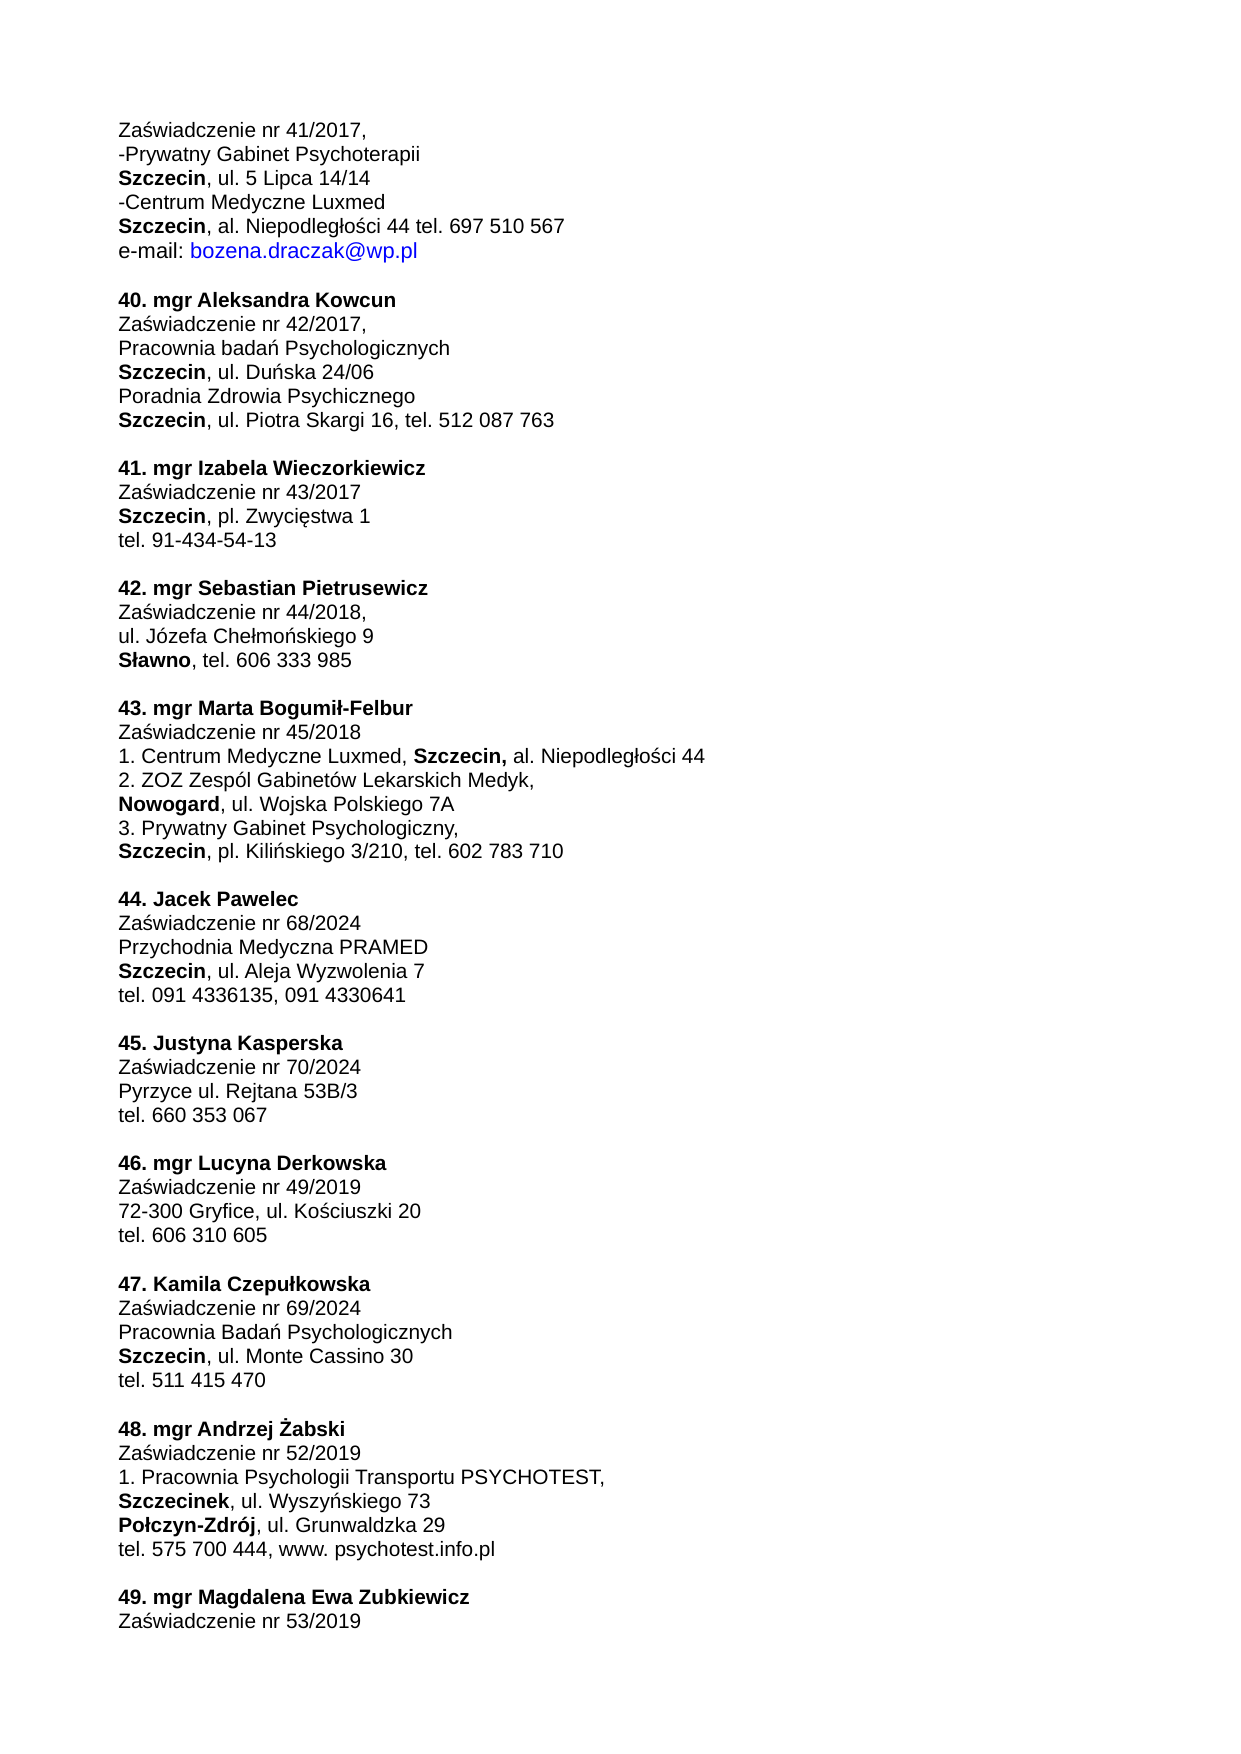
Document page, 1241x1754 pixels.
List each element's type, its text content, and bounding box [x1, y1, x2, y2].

text Zaświadczenie nr 43/2017 [118, 480, 1122, 504]
text Pyrzyce ul. Rejtana 53B/3 [118, 1079, 1120, 1103]
text Zaświadczenie nr 53/2019 [118, 1608, 1122, 1632]
text Szczecin, ul. Duńska 24/06 [118, 360, 1122, 384]
text tel. 091 4336135, 091 4330641 [118, 983, 1122, 1007]
text 48. mgr Andrzej Żabski [118, 1417, 1122, 1441]
text 47. Kamila Czepułkowska [118, 1272, 1122, 1296]
text Nowogard, ul. Wojska Polskiego 7A [118, 791, 1122, 815]
text 3. Prywatny Gabinet Psychologiczny, [118, 815, 1120, 839]
text 45. Justyna Kasperska [118, 1031, 1122, 1055]
text tel. 511 415 470 [118, 1368, 1122, 1392]
text Szczecinek, ul. Wyszyńskiego 73 [118, 1489, 1122, 1513]
text Szczecin, ul. Aleja Wyzwolenia 7 [118, 959, 1120, 983]
text Sławno, tel. 606 333 985 [118, 648, 1120, 672]
text Szczecin, pl. Zwycięstwa 1 [118, 504, 1122, 528]
text Pracownia badań Psychologicznych [118, 336, 1122, 360]
text 1. Pracownia Psychologii Transportu PSYCHOTEST, [118, 1465, 1122, 1489]
text Zaświadczenie nr 69/2024 [118, 1296, 1120, 1320]
text 40. mgr Aleksandra Kowcun [118, 288, 1122, 312]
text Połczyn-Zdrój, ul. Grunwaldzka 29 [118, 1513, 1122, 1537]
text tel. 575 700 444, www. psychotest.info.pl [118, 1537, 1120, 1561]
text 1. Centrum Medyczne Luxmed, Szczecin, al. Niepodległości 44 [118, 743, 1122, 767]
text e-mail: bozena.draczak@wp.pl [118, 238, 1120, 263]
text Szczecin, pl. Kilińskiego 3/210, tel. 602 783 710 [118, 839, 1120, 863]
text Zaświadczenie nr 41/2017, [118, 118, 1122, 142]
text Poradnia Zdrowia Psychicznego [118, 384, 1122, 408]
text 49. mgr Magdalena Ewa Zubkiewicz [118, 1584, 1122, 1608]
text Pracownia Badań Psychologicznych [118, 1320, 1120, 1344]
text 44. Jacek Pawelec [118, 887, 1122, 911]
text Zaświadczenie nr 68/2024 [118, 911, 1120, 935]
text tel. 660 353 067 [118, 1103, 1120, 1127]
text Zaświadczenie nr 70/2024 [118, 1055, 1120, 1079]
text ul. Józefa Chełmońskiego 9 [118, 624, 1122, 648]
text Zaświadczenie nr 52/2019 [118, 1441, 1122, 1465]
text Szczecin, al. Niepodległości 44 tel. 697 510 567 [118, 214, 1122, 238]
text Szczecin, ul. Monte Cassino 30 [118, 1344, 1120, 1368]
text Szczecin, ul. 5 Lipca 14/14 [118, 166, 1122, 190]
text 41. mgr Izabela Wieczorkiewicz [118, 456, 1122, 480]
text 42. mgr Sebastian Pietrusewicz [118, 576, 1122, 600]
text Zaświadczenie nr 44/2018, [118, 600, 1122, 624]
text 46. mgr Lucyna Derkowska [118, 1151, 1122, 1175]
text Zaświadczenie nr 49/2019 [118, 1175, 1122, 1199]
text 43. mgr Marta Bogumił-Felbur [118, 696, 1122, 719]
text tel. 91-434-54-13 [118, 528, 1120, 552]
text Zaświadczenie nr 42/2017, [118, 312, 1122, 336]
text Szczecin, ul. Piotra Skargi 16, tel. 512 087 763 [118, 408, 1120, 432]
text Przychodnia Medyczna PRAMED [118, 935, 1120, 959]
text 72-300 Gryfice, ul. Kościuszki 20 [118, 1199, 1122, 1223]
text 2. ZOZ Zespól Gabinetów Lekarskich Medyk, [118, 767, 1122, 791]
text tel. 606 310 605 [118, 1223, 1120, 1247]
text Zaświadczenie nr 45/2018 [118, 719, 1122, 743]
text -Prywatny Gabinet Psychoterapii [118, 142, 1122, 166]
text -Centrum Medyczne Luxmed [118, 190, 1122, 214]
